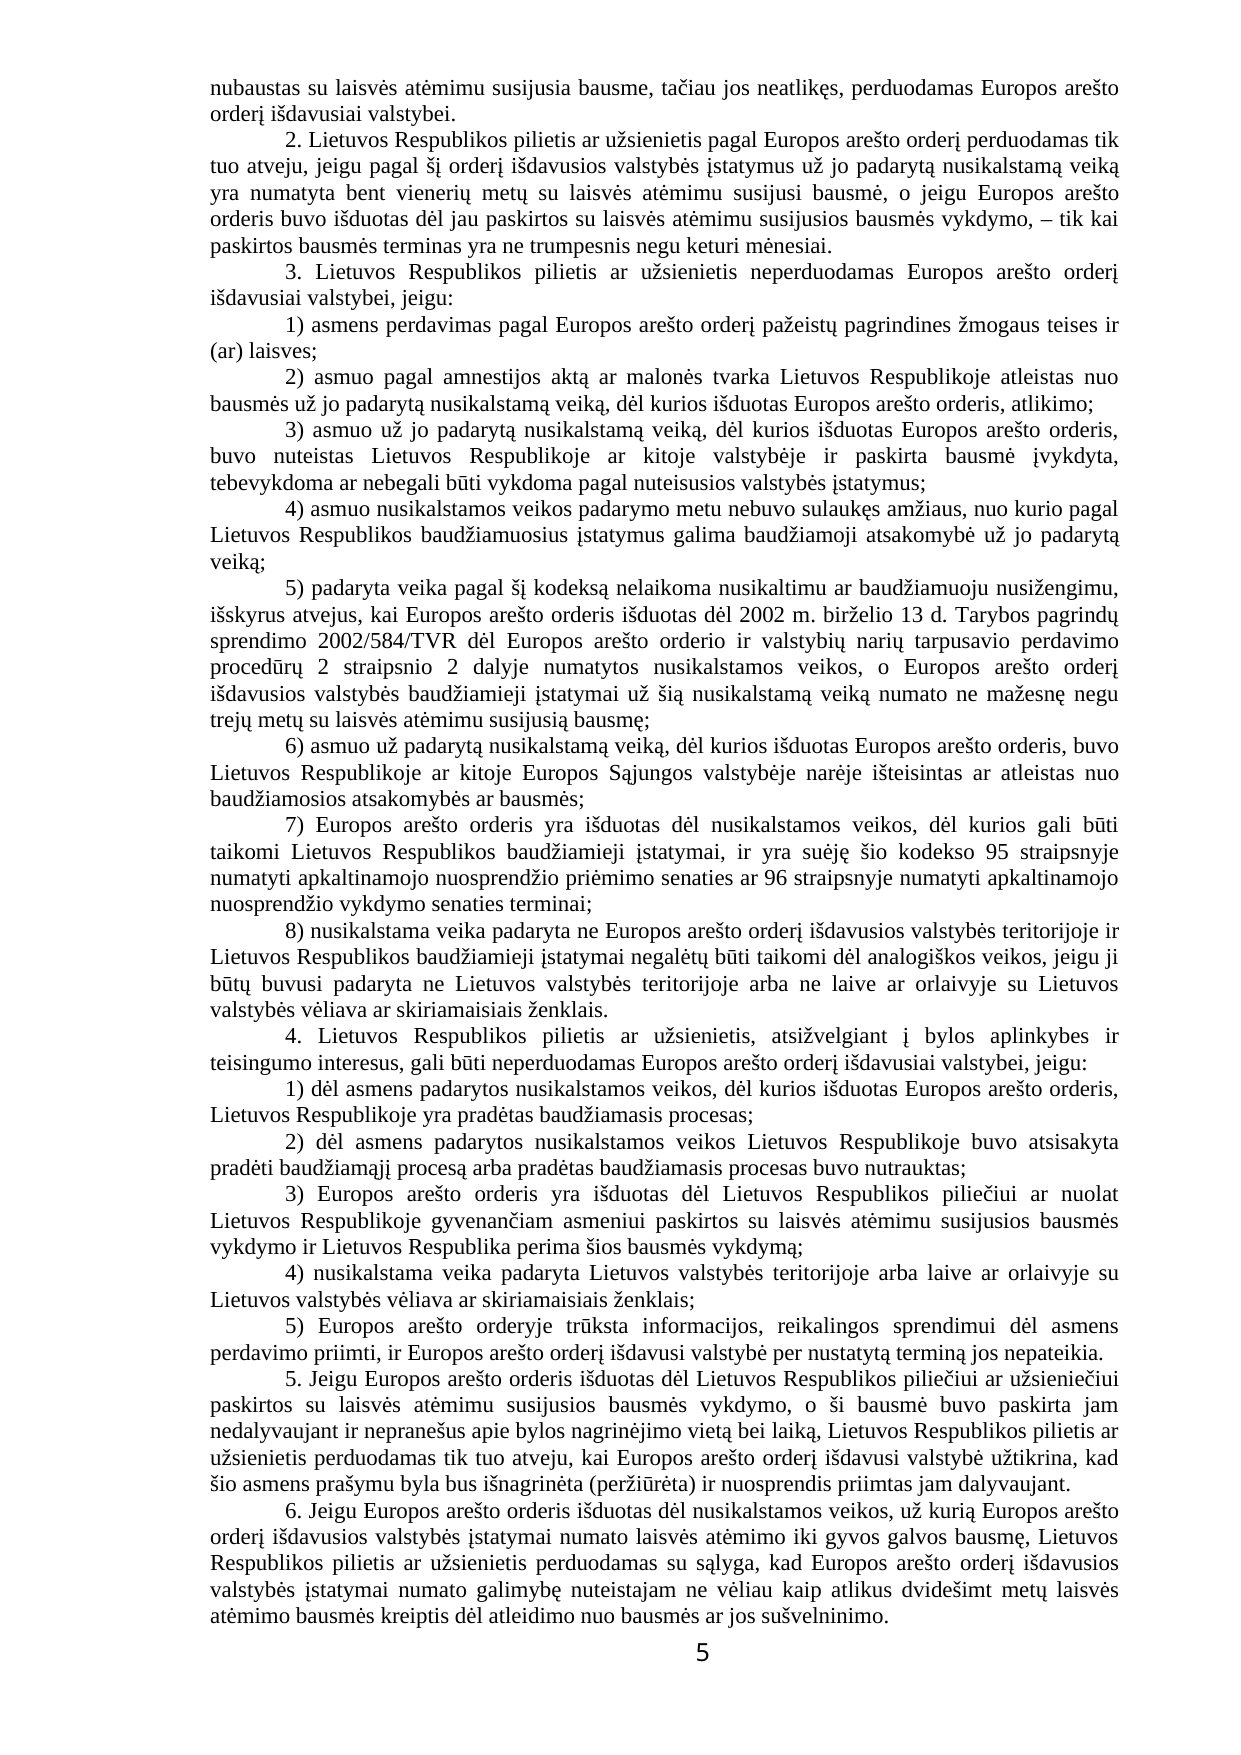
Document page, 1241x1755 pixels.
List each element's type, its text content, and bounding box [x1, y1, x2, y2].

text 4) asmuo nusikalstamos veikos padarymo metu nebuvo sulaukęs amžiaus, nuo kurio pagal Lietuvos Respublikos baudžiamuosius įstatymus galima baudžiamoji atsakomybė už jo padarytą veiką; [210, 495, 1120, 574]
text 2. Lietuvos Respublikos pilietis ar užsienietis pagal Europos arešto orderį perduodamas tik tuo atveju, jeigu pagal šį orderį išdavusios valstybės įstatymus už jo padarytą nusikalstamą veiką yra numatyta bent vienerių metų su laisvės atėmimu susijusi bausmė, o jeigu Europos arešto orderis buvo išduotas dėl jau paskirtos su laisvės atėmimu susijusios bausmės vykdymo, – tik kai paskirtos bausmės terminas yra ne trumpesnis negu keturi mėnesiai. [210, 126, 1120, 258]
text 1) dėl asmens padarytos nusikalstamos veikos, dėl kurios išduotas Europos arešto orderis, Lietuvos Respublikoje yra pradėtas baudžiamasis procesas; [210, 1075, 1120, 1128]
text 5. Jeigu Europos arešto orderis išduotas dėl Lietuvos Respublikos piliečiui ar užsieniečiui paskirtos su laisvės atėmimu susijusios bausmės vykdymo, o ši bausmė buvo paskirta jam nedalyvaujant ir nepranešus apie bylos nagrinėjimo vietą bei laiką, Lietuvos Respublikos pilietis ar užsienietis perduodamas tik tuo atveju, kai Europos arešto orderį išdavusi valstybė užtikrina, kad šio asmens prašymu byla bus išnagrinėta (peržiūrėta) ir nuosprendis priimtas jam dalyvaujant. [210, 1365, 1120, 1497]
text 5) padaryta veika pagal šį kodeksą nelaikoma nusikaltimu ar baudžiamuoju nusižengimu, išskyrus atvejus, kai Europos arešto orderis išduotas dėl 2002 m. birželio 13 d. Tarybos pagrindų sprendimo 2002/584/TVR dėl Europos arešto orderio ir valstybių narių tarpusavio perdavimo procedūrų 2 straipsnio 2 dalyje numatytos nusikalstamos veikos, o Europos arešto orderį išdavusios valstybės baudžiamieji įstatymai už šią nusikalstamą veiką numato ne mažesnę negu trejų metų su laisvės atėmimu susijusią bausmę; [210, 574, 1120, 732]
text nubaustas su laisvės atėmimu susijusia bausme, tačiau jos neatlikęs, perduodamas Europos arešto orderį išdavusiai valstybei. [210, 73, 1120, 126]
text 5) Europos arešto orderyje trūksta informacijos, reikalingos sprendimui dėl asmens perdavimo priimti, ir Europos arešto orderį išdavusi valstybė per nustatytą terminą jos nepateikia. [210, 1312, 1120, 1365]
text 1) asmens perdavimas pagal Europos arešto orderį pažeistų pagrindines žmogaus teises ir (ar) laisves; [210, 311, 1120, 363]
text 6. Jeigu Europos arešto orderis išduotas dėl nusikalstamos veikos, už kurią Europos arešto orderį išdavusios valstybės įstatymai numato laisvės atėmimo iki gyvos galvos bausmę, Lietuvos Respublikos pilietis ar užsienietis perduodamas su sąlyga, kad Europos arešto orderį išdavusios valstybės įstatymai numato galimybę nuteistajam ne vėliau kaip atlikus dvidešimt metų laisvės atėmimo bausmės kreiptis dėl atleidimo nuo bausmės ar jos sušvelninimo. [210, 1497, 1120, 1628]
text 3) Europos arešto orderis yra išduotas dėl Lietuvos Respublikos piliečiui ar nuolat Lietuvos Respublikoje gyvenančiam asmeniui paskirtos su laisvės atėmimu susijusios bausmės vykdymo ir Lietuvos Respublika perima šios bausmės vykdymą; [210, 1180, 1120, 1259]
text 3) asmuo už jo padarytą nusikalstamą veiką, dėl kurios išduotas Europos arešto orderis, buvo nuteistas Lietuvos Respublikoje ar kitoje valstybėje ir paskirta bausmė įvykdyta, tebevykdoma ar nebegali būti vykdoma pagal nuteisusios valstybės įstatymus; [210, 416, 1120, 495]
text 4) nusikalstama veika padaryta Lietuvos valstybės teritorijoje arba laive ar orlaivyje su Lietuvos valstybės vėliava ar skiriamaisiais ženklais; [210, 1259, 1120, 1312]
text 3. Lietuvos Respublikos pilietis ar užsienietis neperduodamas Europos arešto orderį išdavusiai valstybei, jeigu: [210, 258, 1120, 311]
text 4. Lietuvos Respublikos pilietis ar užsienietis, atsižvelgiant į bylos aplinkybes ir teisingumo interesus, gali būti neperduodamas Europos arešto orderį išdavusiai valstybei, jeigu: [210, 1022, 1120, 1075]
text 6) asmuo už padarytą nusikalstamą veiką, dėl kurios išduotas Europos arešto orderis, buvo Lietuvos Respublikoje ar kitoje Europos Sąjungos valstybėje narėje išteisintas ar atleistas nuo baudžiamosios atsakomybės ar bausmės; [210, 732, 1120, 811]
text 2) dėl asmens padarytos nusikalstamos veikos Lietuvos Respublikoje buvo atsisakyta pradėti baudžiamąjį procesą arba pradėtas baudžiamasis procesas buvo nutrauktas; [210, 1128, 1120, 1180]
text 7) Europos arešto orderis yra išduotas dėl nusikalstamos veikos, dėl kurios gali būti taikomi Lietuvos Respublikos baudžiamieji įstatymai, ir yra suėję šio kodekso 95 straipsnyje numatyti apkaltinamojo nuosprendžio priėmimo senaties ar 96 straipsnyje numatyti apkaltinamojo nuosprendžio vykdymo senaties terminai; [210, 811, 1120, 917]
text 8) nusikalstama veika padaryta ne Europos arešto orderį išdavusios valstybės teritorijoje ir Lietuvos Respublikos baudžiamieji įstatymai negalėtų būti taikomi dėl analogiškos veikos, jeigu ji būtų buvusi padaryta ne Lietuvos valstybės teritorijoje arba ne laive ar orlaivyje su Lietuvos valstybės vėliava ar skiriamaisiais ženklais. [210, 917, 1120, 1022]
text 2) asmuo pagal amnestijos aktą ar malonės tvarka Lietuvos Respublikoje atleistas nuo bausmės už jo padarytą nusikalstamą veiką, dėl kurios išduotas Europos arešto orderis, atlikimo; [210, 363, 1120, 416]
